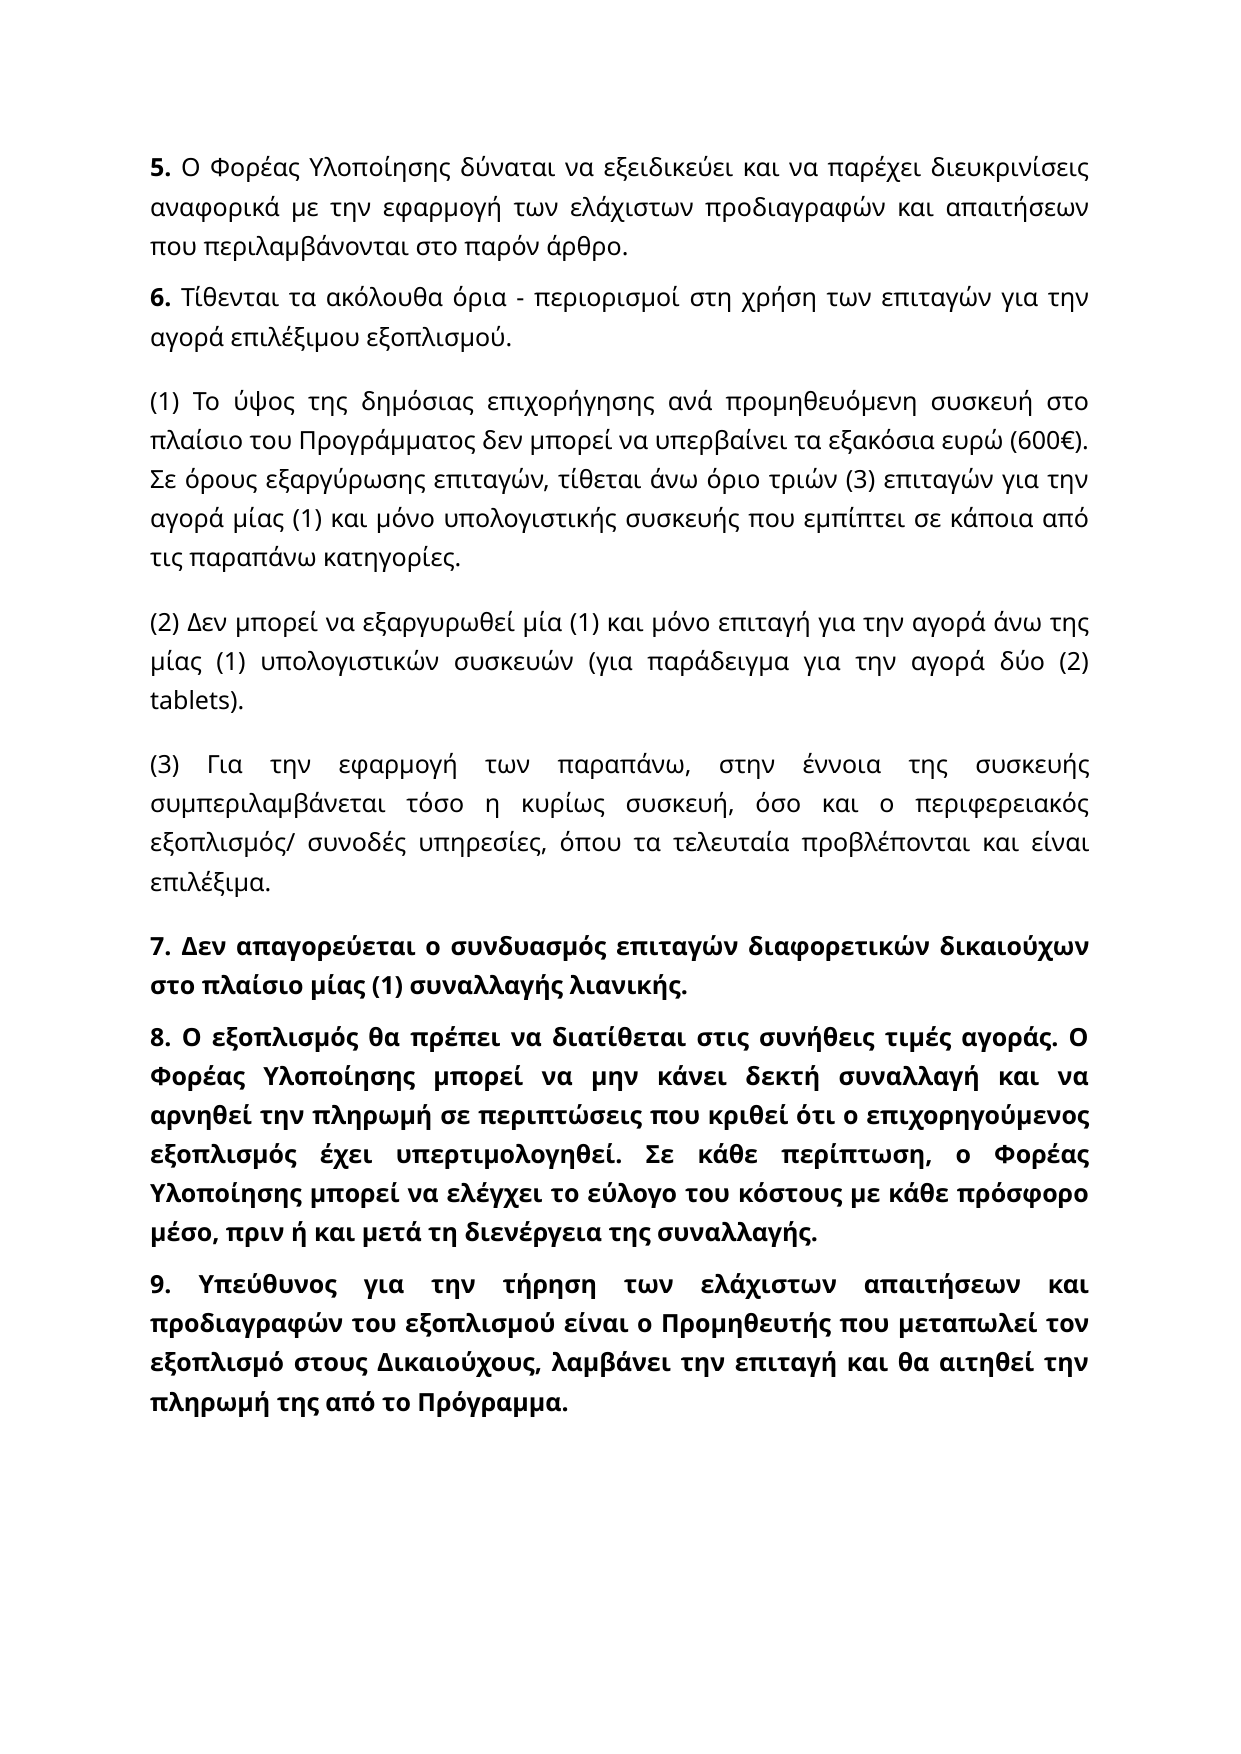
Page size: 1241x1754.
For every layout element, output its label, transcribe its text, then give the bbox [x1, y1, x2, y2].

text (1) Το ύψος της δημόσιας επιχορήγησης ανά προμηθευόμενη συσκευή στο πλαίσιο του Προγράμματος δεν μπορεί να υπερβαίνει τα εξακόσια ευρώ (600€). Σε όρους εξαργύρωσης επιταγών, τίθεται άνω όριο τριών (3) επιταγών για την αγορά μίας (1) και μόνο υπολογιστικής συσκευής που εμπίπτει σε κάποια από τις παραπάνω κατηγορίες. [150, 383, 1090, 574]
text 6. Τίθενται τα ακόλουθα όρια - περιορισμοί στη χρήση των επιταγών για την αγορά επιλέξιμου εξοπλισμού. [150, 280, 1090, 353]
text 7. Δεν απαγορεύεται ο συνδυασμός επιταγών διαφορετικών δικαιούχων στο πλαίσιο μίας (1) συναλλαγής λιανικής. [150, 928, 1090, 1002]
text 5. Ο Φορέας Υλοποίησης δύναται να εξειδικεύει και να παρέχει διευκρινίσεις αναφορικά με την εφαρμογή των ελάχιστων προδιαγραφών και απαιτήσεων που περιλαμβάνονται στο παρόν άρθρο. [150, 150, 1090, 262]
text 8. Ο εξοπλισμός θα πρέπει να διατίθεται στις συνήθεις τιμές αγοράς. Ο Φορέας Υλοποίησης μπορεί να μην κάνει δεκτή συναλλαγή και να αρνηθεί την πληρωμή σε περιπτώσεις που κριθεί ότι ο επιχορηγούμενος εξοπλισμός έχει υπερτιμολογηθεί. Σε κάθε περίπτωση, ο Φορέας Υλοποίησης μπορεί να ελέγχει το εύλογο του κόστους με κάθε πρόσφορο μέσο, πριν ή και μετά τη διενέργεια της συναλλαγής. [150, 1019, 1090, 1249]
text (2) Δεν μπορεί να εξαργυρωθεί μία (1) και μόνο επιταγή για την αγορά άνω της μίας (1) υπολογιστικών συσκευών (για παράδειγμα για την αγορά δύο (2) tablets). [150, 604, 1090, 717]
text (3) Για την εφαρμογή των παραπάνω, στην έννοια της συσκευής συμπεριλαμβάνεται τόσο η κυρίως συσκευή, όσο και ο περιφερειακός εξοπλισμός/ συνοδές υπηρεσίες, όπου τα τελευταία προβλέπονται και είναι επιλέξιμα. [150, 747, 1090, 898]
text 9. Υπεύθυνος για την τήρηση των ελάχιστων απαιτήσεων και προδιαγραφών του εξοπλισμού είναι ο Προμηθευτής που μεταπωλεί τον εξοπλισμό στους Δικαιούχους, λαμβάνει την επιταγή και θα αιτηθεί την πληρωμή της από το Πρόγραμμα. [150, 1267, 1090, 1418]
